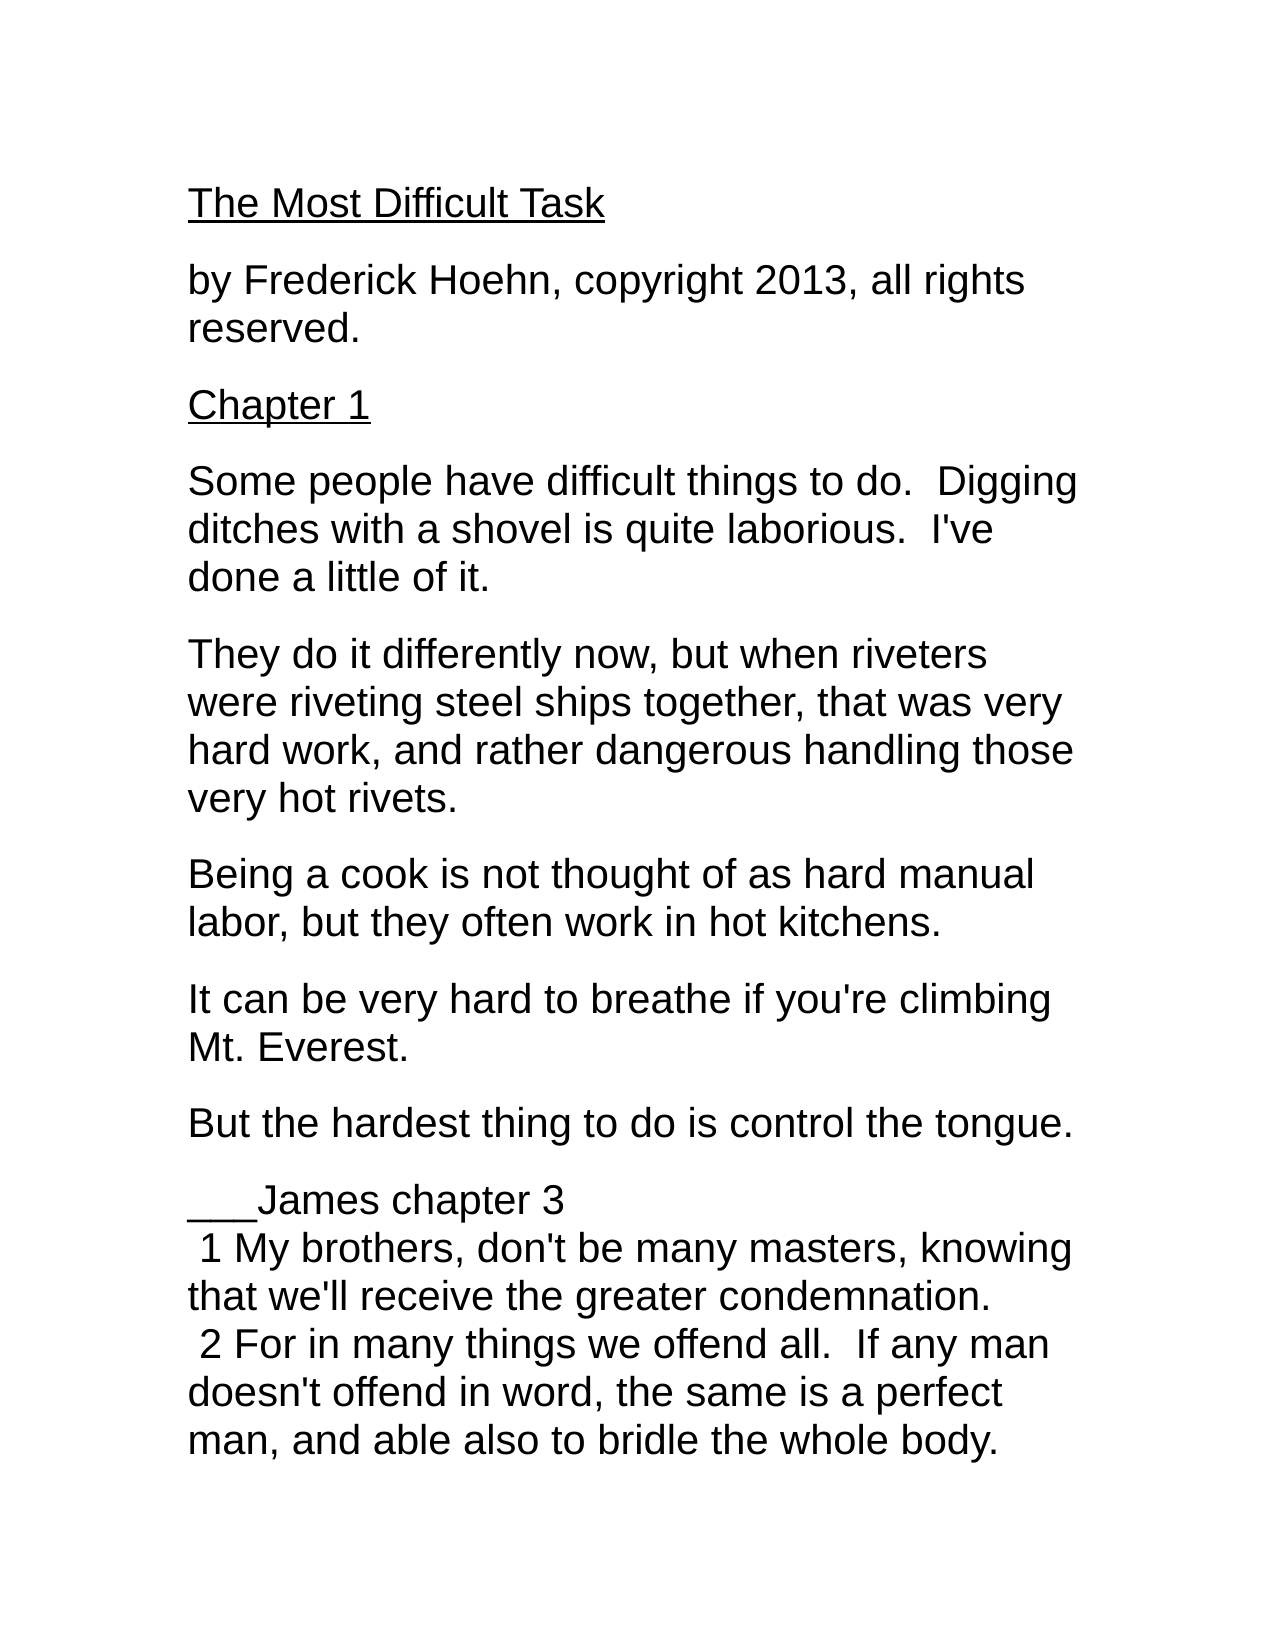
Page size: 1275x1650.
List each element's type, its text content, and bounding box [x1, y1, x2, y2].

text They do it differently now, but when riveters were riveting steel ships together, that was very hard work, and rather dangerous handling those very hot rivets. [187, 629, 1087, 821]
text Being a cook is not thought of as hard manual labor, but they often work in hot kitchens. [187, 849, 1087, 945]
text Some people have difficult things to do. Digging ditches with a shovel is quite laborious. I've done a little of it. [187, 457, 1087, 600]
text by Frederick Hoehn, copyright 2013, all rights reserved. [187, 255, 1087, 351]
text But the hardest thing to do is control the tongue. [187, 1099, 1087, 1147]
text The Most Difficult Task [187, 179, 1087, 227]
text Chapter 1 [187, 380, 1087, 428]
text 2 For in many things we offend all. If any man doesn't offend in word, the same is a perfect man, and able also to bridle the whole body. [187, 1319, 1087, 1463]
text 1 My brothers, don't be many masters, knowing that we'll receive the greater condemnation. [187, 1223, 1087, 1319]
text It can be very hard to breathe if you're climbing Mt. Everest. [187, 974, 1087, 1070]
text ___James chapter 3 [187, 1175, 1087, 1223]
